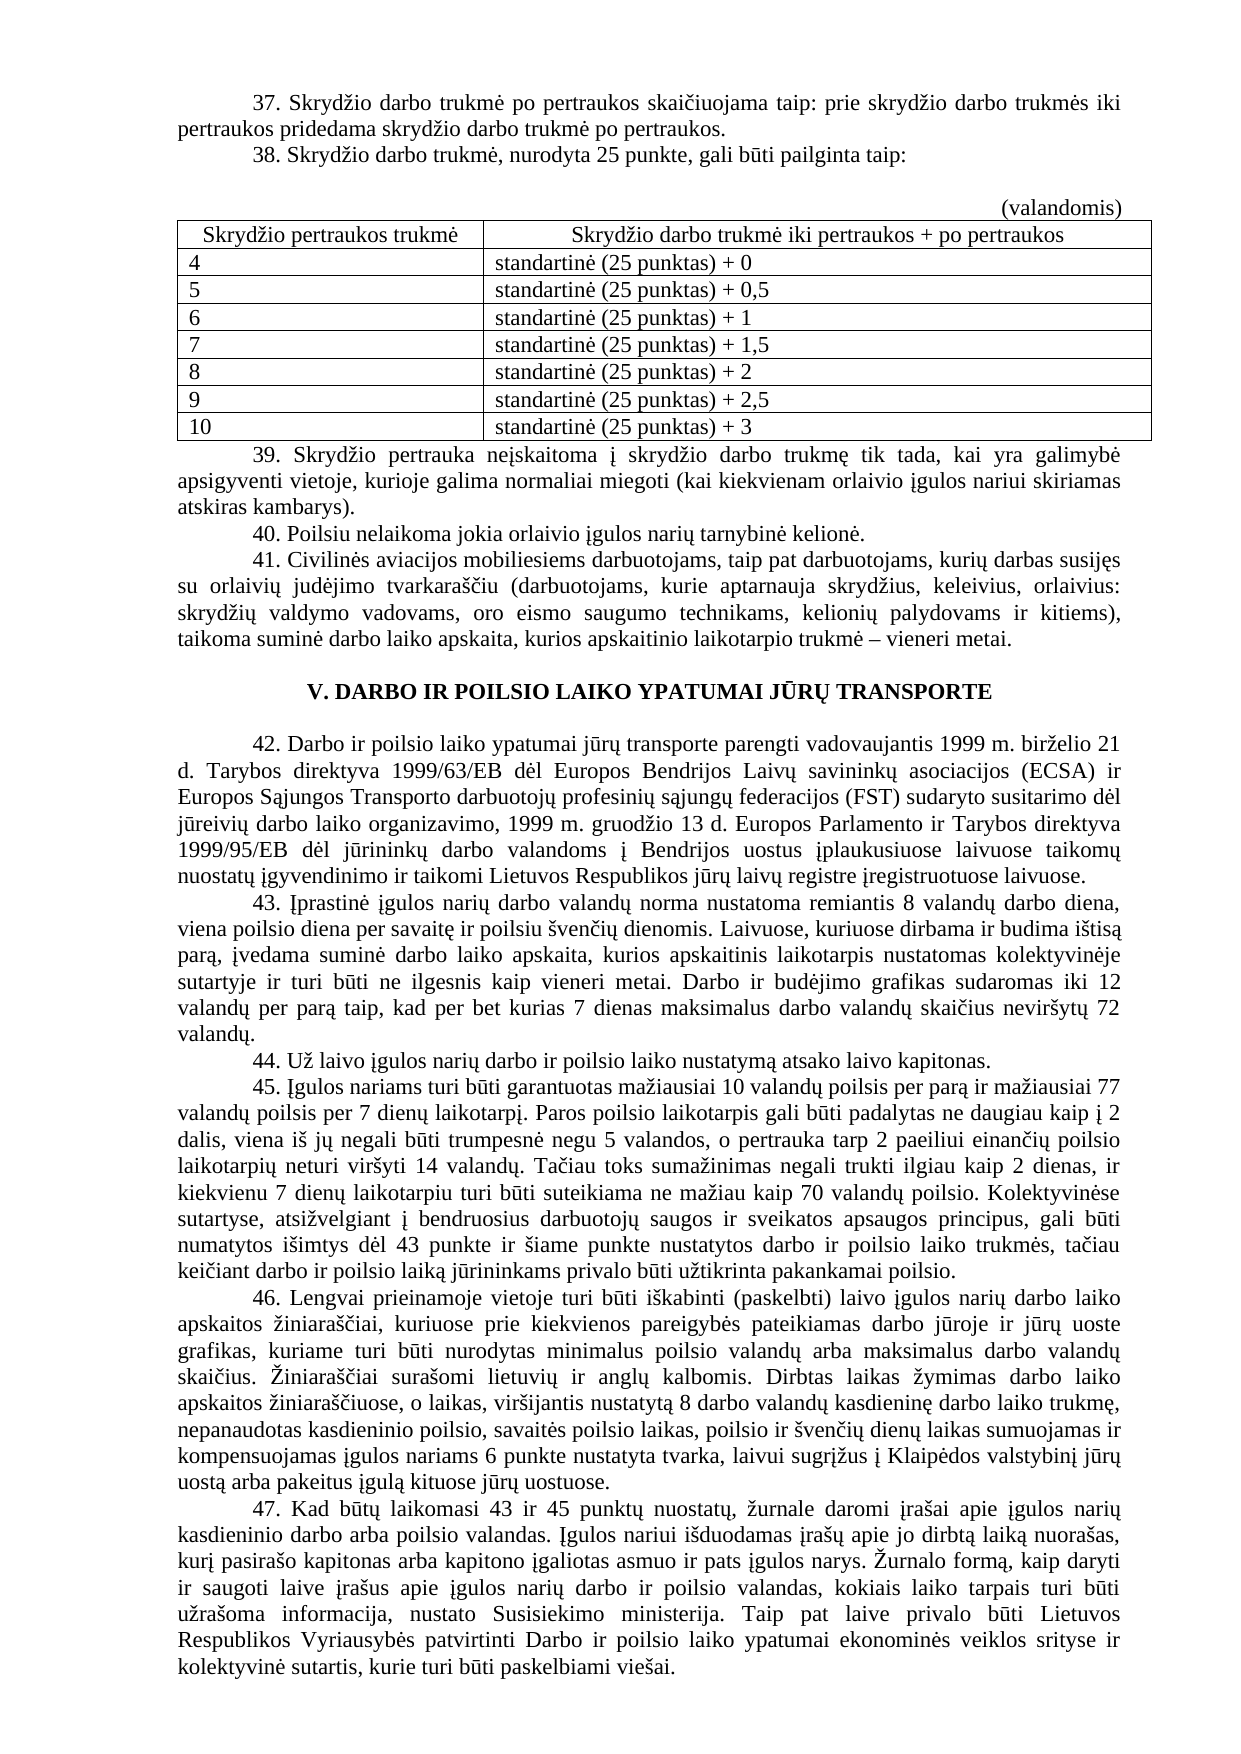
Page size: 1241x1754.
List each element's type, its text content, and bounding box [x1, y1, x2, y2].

text 39. Skrydžio pertrauka neįskaitoma į skrydžio darbo trukmę tik tada, kai yra galimybė apsigyventi vietoje, kurioje galima normaliai miegoti (kai kiekvienam orlaivio įgulos nariui skiriamas atskiras kambarys). [177, 441, 1122, 520]
subtitle V. DARBO IR POILSIO LAIKO YPATUMAI JŪRŲ TRANSPORTE [177, 678, 1122, 704]
table_cell 10 [178, 413, 483, 439]
text (valandomis) [177, 194, 1122, 220]
table_cell 6 [178, 304, 483, 330]
text 45. Įgulos nariams turi būti garantuotas mažiausiai 10 valandų poilsis per parą ir mažiausiai 77 valandų poilsis per 7 dienų laikotarpį. Paros poilsio laikotarpis gali būti padalytas ne daugiau kaip į 2 dalis, viena iš jų negali būti trumpesnė negu 5 valandos, o pertrauka tarp 2 paeiliui einančių poilsio laikotarpių neturi viršyti 14 valandų. Tačiau toks sumažinimas negali trukti ilgiau kaip 2 dienas, ir kiekvienu 7 dienų laikotarpiu turi būti suteikiama ne mažiau kaip 70 valandų poilsio. Kolektyvinėse sutartyse, atsižvelgiant į bendruosius darbuotojų saugos ir sveikatos apsaugos principus, gali būti numatytos išimtys dėl 43 punkte ir šiame punkte nustatytos darbo ir poilsio laiko trukmės, tačiau keičiant darbo ir poilsio laiką jūrininkams privalo būti užtikrinta pakankamai poilsio. [177, 1073, 1122, 1284]
table_cell 4 [178, 249, 483, 275]
text 41. Civilinės aviacijos mobiliesiems darbuotojams, taip pat darbuotojams, kurių darbas susijęs su orlaivių judėjimo tvarkaraščiu (darbuotojams, kurie aptarnauja skrydžius, keleivius, orlaivius: skrydžių valdymo vadovams, oro eismo saugumo technikams, kelionių palydovams ir kitiems), taikoma suminė darbo laiko apskaita, kurios apskaitinio laikotarpio trukmė – vieneri metai. [177, 546, 1122, 651]
table_cell standartinė (25 punktas) + 1,5 [484, 331, 1151, 357]
text 47. Kad būtų laikomasi 43 ir 45 punktų nuostatų, žurnale daromi įrašai apie įgulos narių kasdieninio darbo arba poilsio valandas. Įgulos nariui išduodamas įrašų apie jo dirbtą laiką nuorašas, kurį pasirašo kapitonas arba kapitono įgaliotas asmuo ir pats įgulos narys. Žurnalo formą, kaip daryti ir saugoti laive įrašus apie įgulos narių darbo ir poilsio valandas, kokiais laiko tarpais turi būti užrašoma informacija, nustato Susisiekimo ministerija. Taip pat laive privalo būti Lietuvos Respublikos Vyriausybės patvirtinti Darbo ir poilsio laiko ypatumai ekonominės veiklos srityse ir kolektyvinė sutartis, kurie turi būti paskelbiami viešai. [177, 1495, 1122, 1679]
table_cell standartinė (25 punktas) + 2,5 [484, 386, 1151, 412]
table_cell standartinė (25 punktas) + 2 [484, 359, 1151, 385]
text 38. Skrydžio darbo trukmė, nurodyta 25 punkte, gali būti pailginta taip: [177, 141, 1122, 168]
table_cell 7 [178, 331, 483, 357]
text 46. Lengvai prieinamoje vietoje turi būti iškabinti (paskelbti) laivo įgulos narių darbo laiko apskaitos žiniaraščiai, kuriuose prie kiekvienos pareigybės pateikiamas darbo jūroje ir jūrų uoste grafikas, kuriame turi būti nurodytas minimalus poilsio valandų arba maksimalus darbo valandų skaičius. Žiniaraščiai surašomi lietuvių ir anglų kalbomis. Dirbtas laikas žymimas darbo laiko apskaitos žiniaraščiuose, o laikas, viršijantis nustatytą 8 darbo valandų kasdieninę darbo laiko trukmę, nepanaudotas kasdieninio poilsio, savaitės poilsio laikas, poilsio ir švenčių dienų laikas sumuojamas ir kompensuojamas įgulos nariams 6 punkte nustatyta tvarka, laivui sugrįžus į Klaipėdos valstybinį jūrų uostą arba pakeitus įgulą kituose jūrų uostuose. [177, 1284, 1122, 1495]
table_cell 9 [178, 386, 483, 412]
table_cell 8 [178, 359, 483, 385]
table_cell standartinė (25 punktas) + 1 [484, 304, 1151, 330]
text 42. Darbo ir poilsio laiko ypatumai jūrų transporte parengti vadovaujantis 1999 m. birželio 21 d. Tarybos direktyva 1999/63/EB dėl Europos Bendrijos Laivų savininkų asociacijos (ECSA) ir Europos Sąjungos Transporto darbuotojų profesinių sąjungų federacijos (FST) sudaryto susitarimo dėl jūreivių darbo laiko organizavimo, 1999 m. gruodžio 13 d. Europos Parlamento ir Tarybos direktyva 1999/95/EB dėl jūrininkų darbo valandoms į Bendrijos uostus įplaukusiuose laivuose taikomų nuostatų įgyvendinimo ir taikomi Lietuvos Respublikos jūrų laivų registre įregistruotuose laivuose. [177, 731, 1122, 889]
text 40. Poilsiu nelaikoma jokia orlaivio įgulos narių tarnybinė kelionė. [177, 520, 1122, 546]
table_cell standartinė (25 punktas) + 0,5 [484, 276, 1151, 303]
text 44. Už laivo įgulos narių darbo ir poilsio laiko nustatymą atsako laivo kapitonas. [177, 1047, 1122, 1073]
table_header Skrydžio darbo trukmė iki pertraukos + po pertraukos [484, 221, 1151, 248]
text 43. Įprastinė įgulos narių darbo valandų norma nustatoma remiantis 8 valandų darbo diena, viena poilsio diena per savaitę ir poilsiu švenčių dienomis. Laivuose, kuriuose dirbama ir budima ištisą parą, įvedama suminė darbo laiko apskaita, kurios apskaitinis laikotarpis nustatomas kolektyvinėje sutartyje ir turi būti ne ilgesnis kaip vieneri metai. Darbo ir budėjimo grafikas sudaromas iki 12 valandų per parą taip, kad per bet kurias 7 dienas maksimalus darbo valandų skaičius neviršytų 72 valandų. [177, 889, 1122, 1047]
table_cell standartinė (25 punktas) + 3 [484, 413, 1151, 439]
table_cell standartinė (25 punktas) + 0 [484, 249, 1151, 275]
text 37. Skrydžio darbo trukmė po pertraukos skaičiuojama taip: prie skrydžio darbo trukmės iki pertraukos pridedama skrydžio darbo trukmė po pertraukos. [177, 89, 1122, 141]
table_header Skrydžio pertraukos trukmė [178, 221, 483, 248]
table_cell 5 [178, 276, 483, 303]
